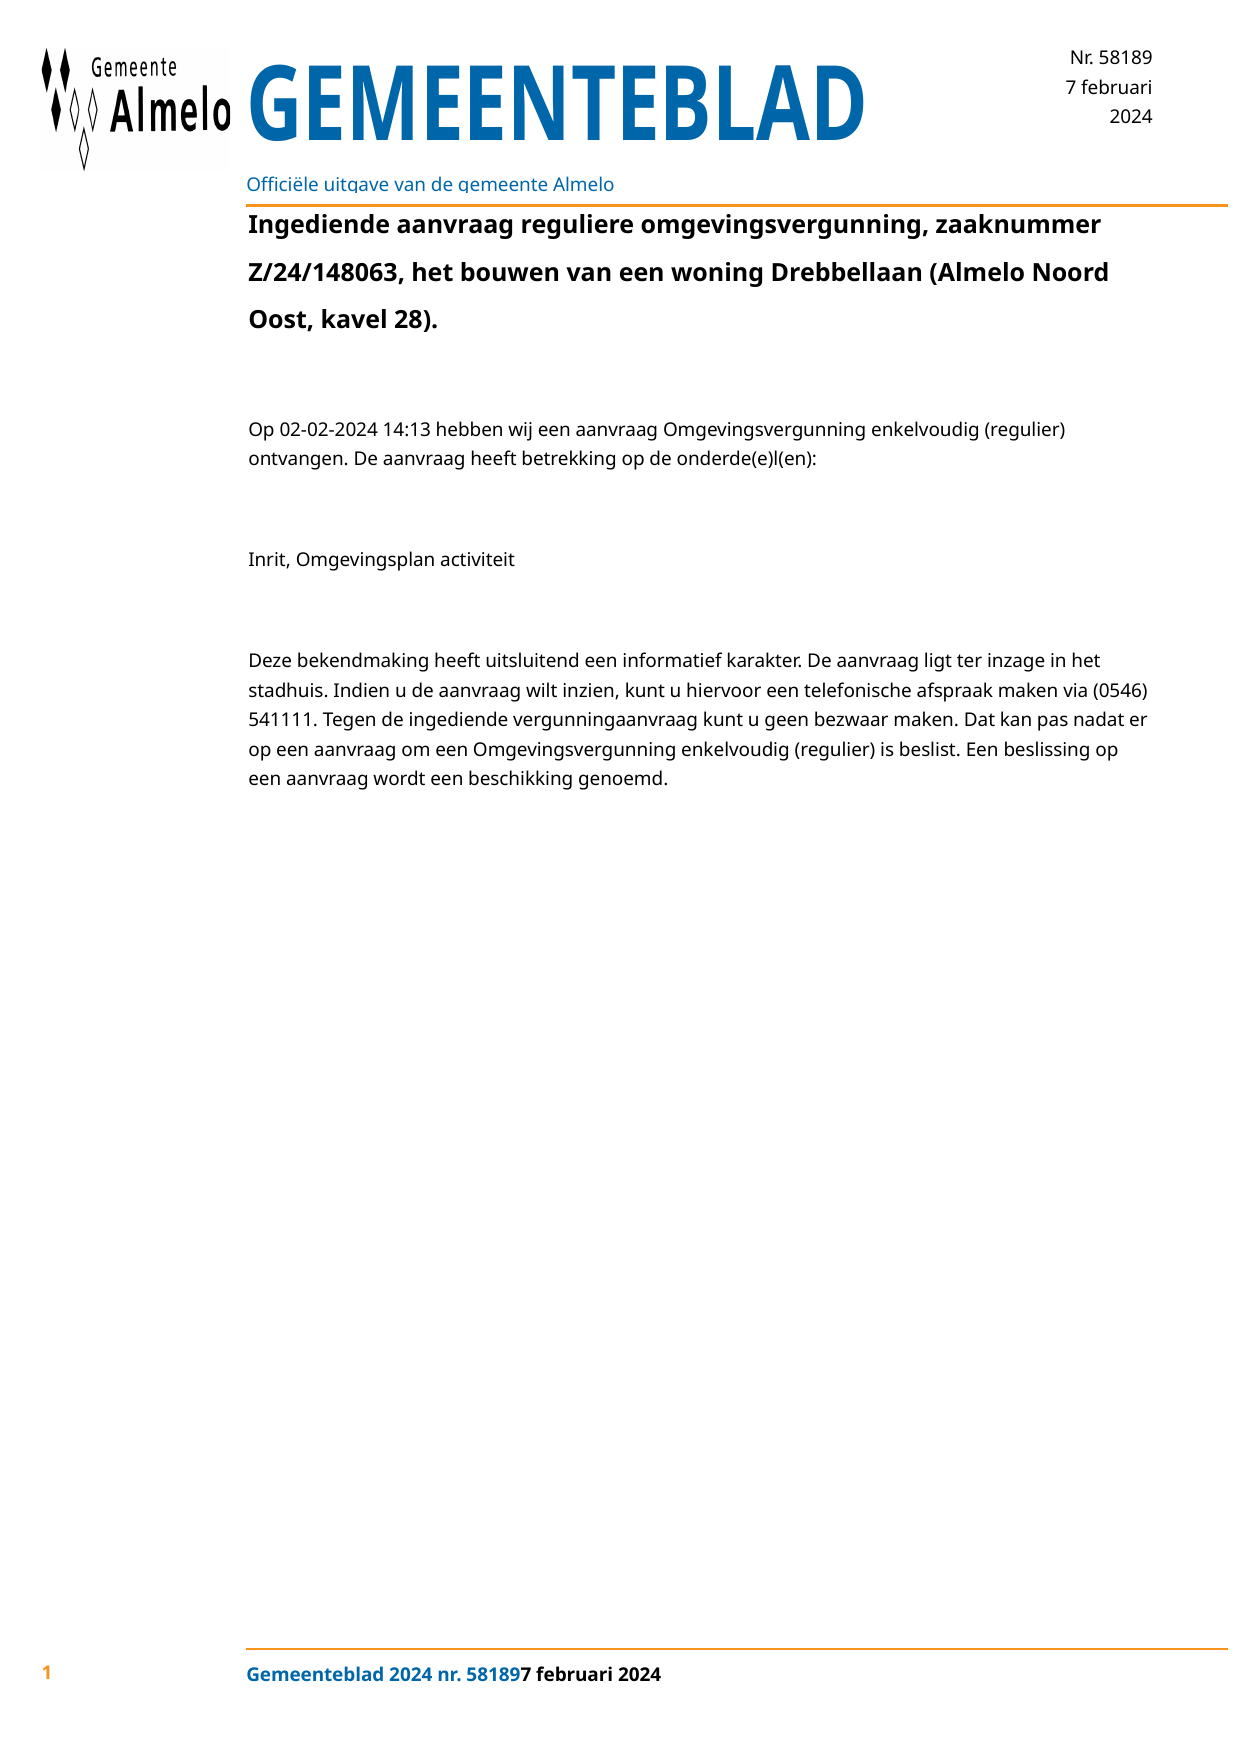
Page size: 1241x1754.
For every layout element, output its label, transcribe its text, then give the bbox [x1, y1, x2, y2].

text Deze bekendmaking heeft uitsluitend een informatief karakter. De aanvraag ligt ter inzage in het stadhuis. Indien u de aanvraag wilt inzien, kunt u hiervoor een telefonische afspraak maken via (0546) 541111. Tegen de ingediende vergunningaanvraag kunt u geen bezwaar maken. Dat kan pas nadat er op een aanvraag om een Omgevingsvergunning enkelvoudig (regulier) is beslist. Een beslissing op een aanvraag wordt een beschikking genoemd. [248, 647, 1152, 791]
text Inrit, Omgevingsplan activiteit [248, 546, 1152, 572]
text Ingediende aanvraag reguliere omgevingsvergunning, zaaknummer Z/24/148063, het bouwen van een woning Drebbellaan (Almelo Noord Oost, kavel 28). [248, 207, 1152, 336]
picture [41, 47, 231, 172]
text Op 02-02-2024 14:13 hebben wij een aanvraag Omgevingsvergunning enkelvoudig (regulier) ontvangen. De aanvraag heeft betrekking op de onderde(e)l(en): [248, 416, 1152, 471]
